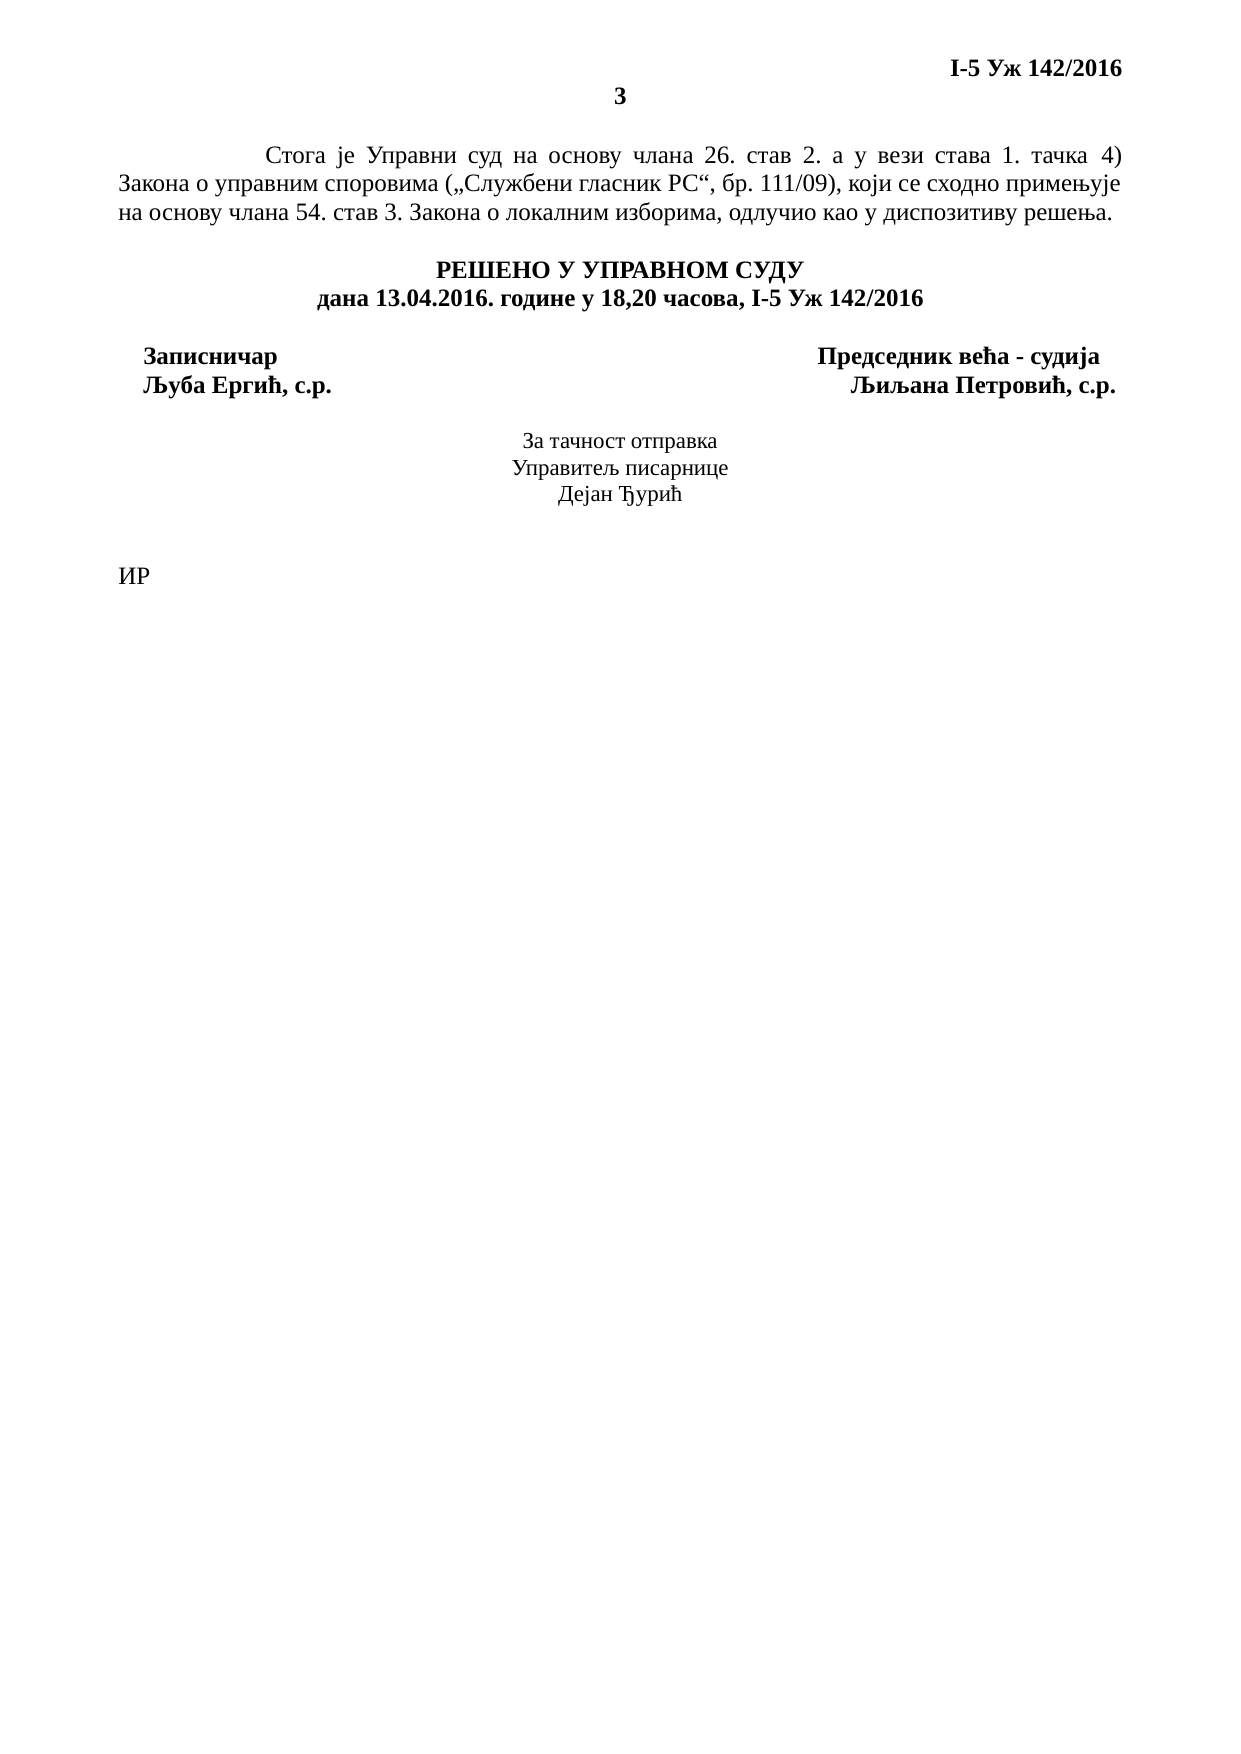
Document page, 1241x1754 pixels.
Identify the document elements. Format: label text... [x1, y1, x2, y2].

text Дејан Ђурић [118, 480, 1122, 506]
text Стога је Управни суд на основу члана 26. став 2. а у вези става 1. тачка 4) Закона о управним споровима („Службени гласник РС“, бр. 111/09), који се сходно примењује на основу члана 54. став 3. Закона о локалним изборима, одлучио као у диспозитиву решења. [118, 140, 1122, 226]
text Љуба Ергић, с.р. Љиљана Петровић, с.р. [118, 370, 1122, 398]
text ИР [118, 561, 1122, 590]
text Записничар Председник већа - судија [118, 341, 1122, 370]
text За тачност отправка [118, 427, 1122, 453]
text РЕШЕНО У УПРАВНОМ СУДУ [118, 255, 1122, 283]
text Управитељ писарнице [118, 453, 1122, 480]
text дана 13.04.2016. године у 18,20 часова, I-5 Уж 142/2016 [118, 283, 1122, 312]
